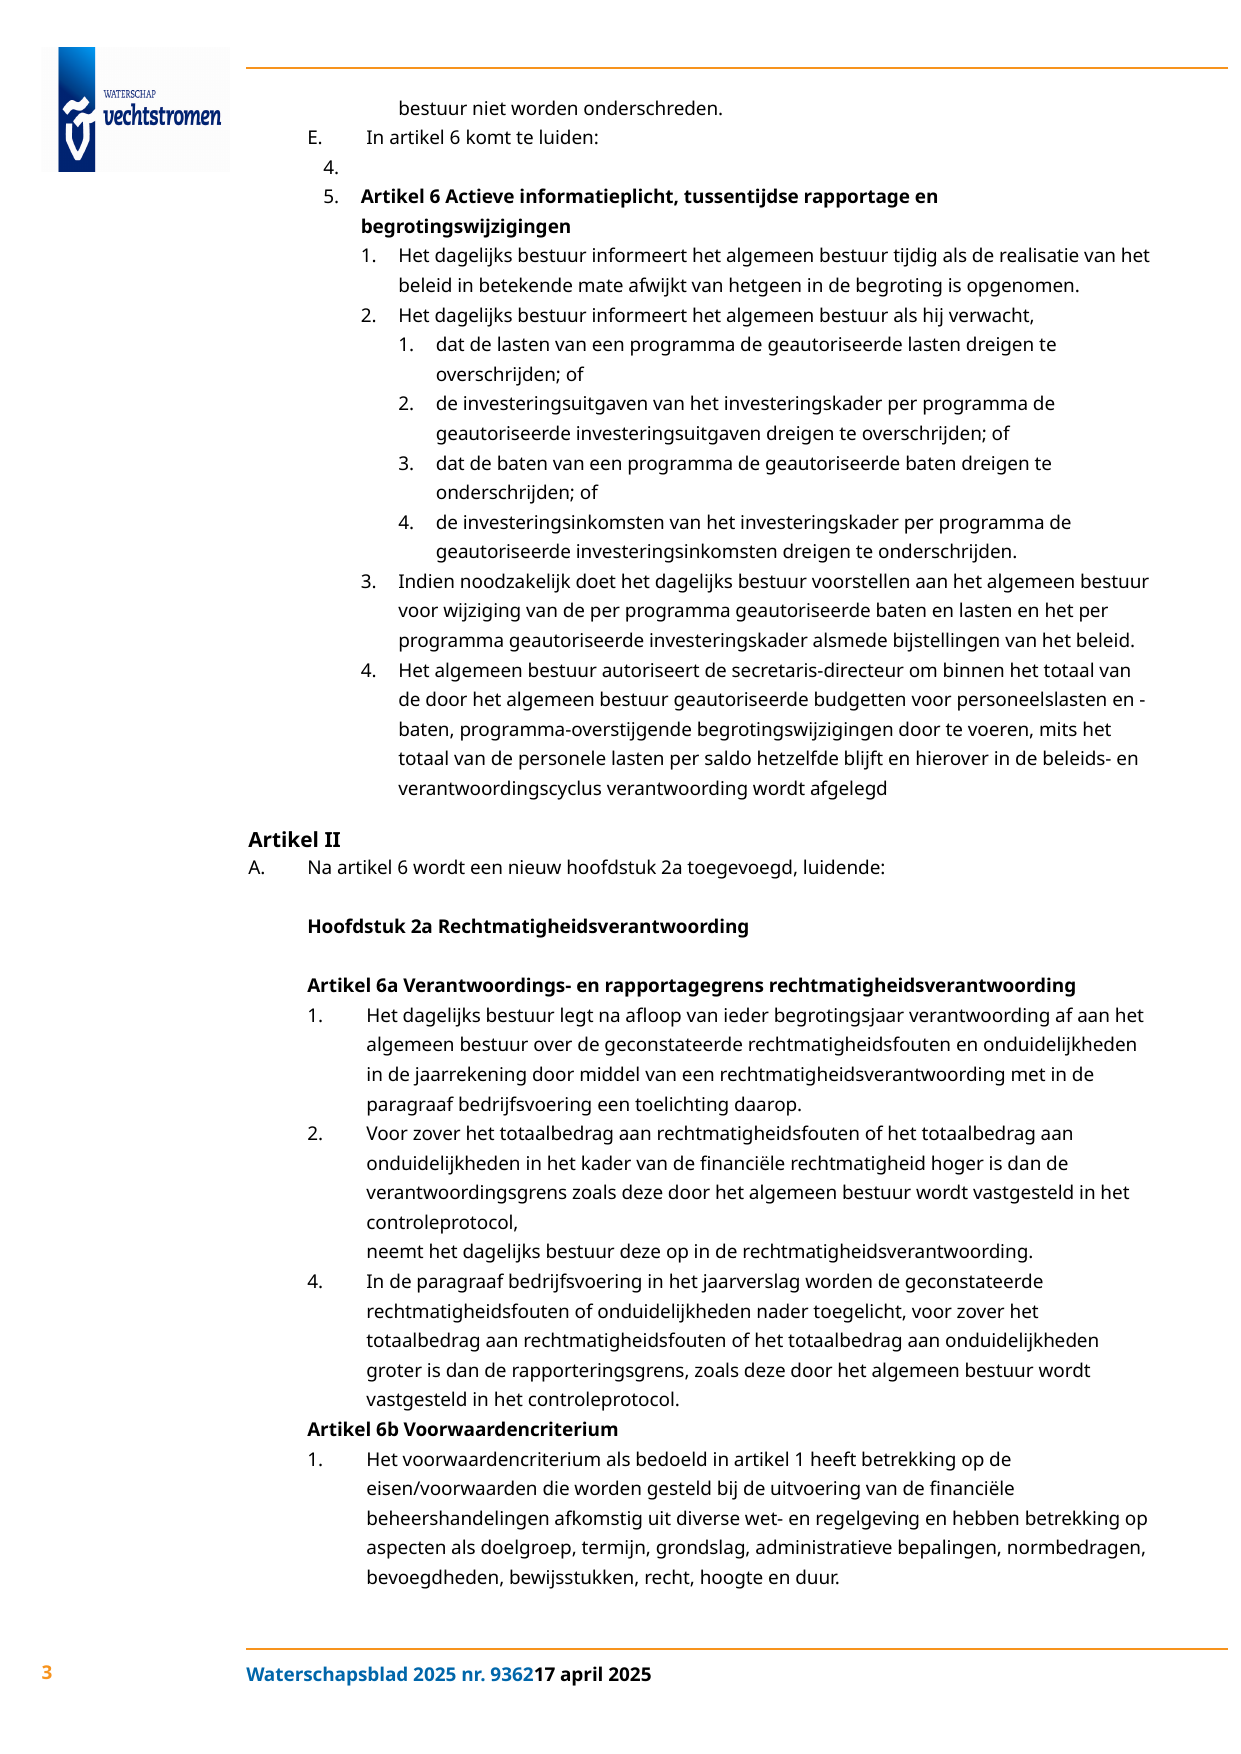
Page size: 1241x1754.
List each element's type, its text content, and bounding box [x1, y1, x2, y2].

list Het voorwaardencriterium als bedoeld in artikel 1 heeft betrekking op de eisen/voorwaarden die worden gesteld bij de uitvoering van de financiële beheershandelingen afkomstig uit diverse wet- en regelgeving en hebben betrekking op aspecten als doelgroep, termijn, grondslag, administratieve bepalingen, normbedragen, bevoegdheden, bewijsstukken, recht, hoogte en duur. [307, 1446, 1152, 1590]
list Artikel 6 Actieve informatieplicht, tussentijdse rapportage en begrotingswijzigingen [323, 183, 1152, 239]
text Artikel II [248, 826, 1152, 854]
list Artikel 6b Voorwaardencriterium [248, 1416, 1152, 1442]
list Het dagelijks bestuur informeert het algemeen bestuur als hij verwacht, [361, 302, 1152, 328]
list Na artikel 6 wordt een nieuw hoofdstuk 2a toegevoegd, luidende: [248, 854, 1152, 880]
list bestuur niet worden onderschreden. [361, 95, 1152, 121]
list dat de baten van een programma de geautoriseerde baten dreigen te onderschrijden; of [398, 450, 1152, 505]
list de investeringsinkomsten van het investeringskader per programma de geautoriseerde investeringsinkomsten dreigen te onderschrijden. [398, 509, 1152, 564]
picture [41, 47, 231, 172]
list dat de lasten van een programma de geautoriseerde lasten dreigen te overschrijden; of [398, 331, 1152, 387]
list In de paragraaf bedrijfsvoering in het jaarverslag worden de geconstateerde rechtmatigheidsfouten of onduidelijkheden nader toegelicht, voor zover het totaalbedrag aan rechtmatigheidsfouten of het totaalbedrag aan onduidelijkheden groter is dan de rapporteringsgrens, zoals deze door het algemeen bestuur wordt vastgesteld in het controleprotocol. [307, 1268, 1152, 1412]
list Indien noodzakelijk doet het dagelijks bestuur voorstellen aan het algemeen bestuur voor wijziging van de per programma geautoriseerde baten en lasten en het per programma geautoriseerde investeringskader alsmede bijstellingen van het beleid. [361, 568, 1152, 653]
list Voor zover het totaalbedrag aan rechtmatigheidsfouten of het totaalbedrag aan onduidelijkheden in het kader van de financiële rechtmatigheid hoger is dan de verantwoordingsgrens zoals deze door het algemeen bestuur wordt vastgesteld in het controleprotocol, [307, 1120, 1152, 1235]
list Artikel 6a Verantwoordings- en rapportagegrens rechtmatigheidsverantwoording [248, 972, 1152, 998]
list Het dagelijks bestuur legt na afloop van ieder begrotingsjaar verantwoording af aan het algemeen bestuur over de geconstateerde rechtmatigheidsfouten en onduidelijkheden in de jaarrekening door middel van een rechtmatigheidsverantwoording met in de paragraaf bedrijfsvoering een toelichting daarop. [307, 1002, 1152, 1116]
list Het dagelijks bestuur informeert het algemeen bestuur tijdig als de realisatie van het beleid in betekende mate afwijkt van hetgeen in de begroting is opgenomen. [361, 243, 1152, 298]
list neemt het dagelijks bestuur deze op in de rechtmatigheidsverantwoording. [307, 1239, 1152, 1264]
list Het algemeen bestuur autoriseert de secretaris-directeur om binnen het totaal van de door het algemeen bestuur geautoriseerde budgetten voor personeelslasten en -baten, programma-overstijgende begrotingswijzigingen door te voeren, mits het totaal van de personele lasten per saldo hetzelfde blijft en hierover in de beleids- en verantwoordingscyclus verantwoording wordt afgelegd [361, 657, 1152, 801]
list de investeringsuitgaven van het investeringskader per programma de geautoriseerde investeringsuitgaven dreigen te overschrijden; of [398, 391, 1152, 446]
list Hoofdstuk 2a Rechtmatigheidsverantwoording [248, 913, 1152, 939]
list In artikel 6 komt te luiden: [307, 124, 1152, 150]
